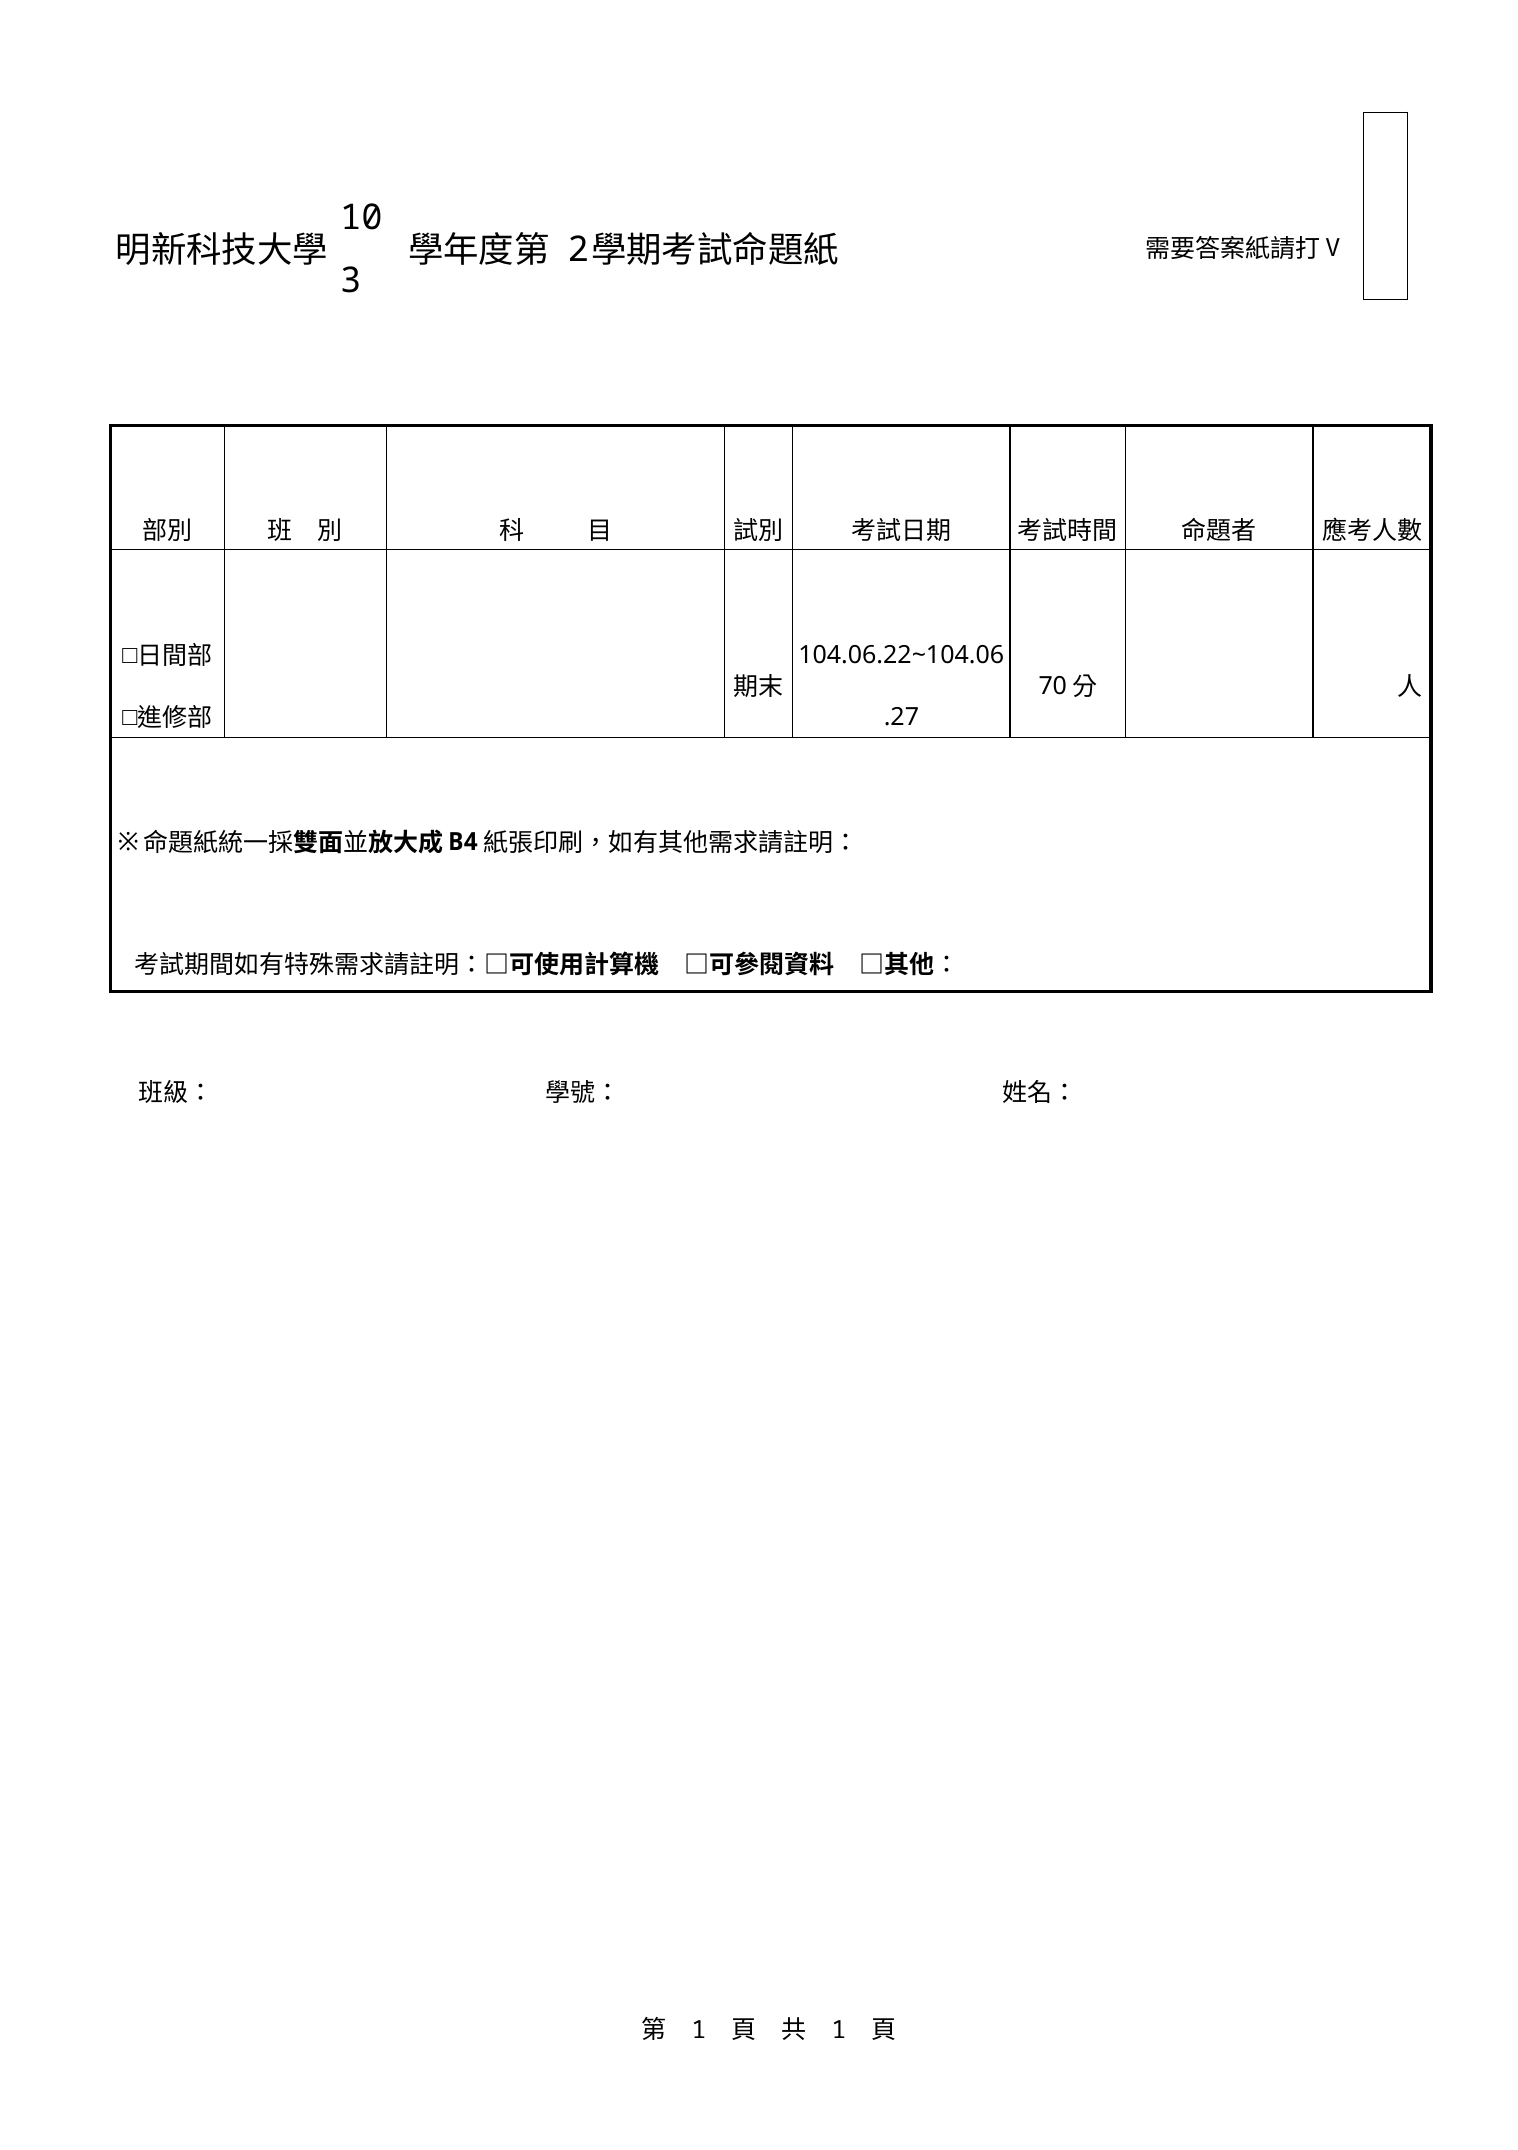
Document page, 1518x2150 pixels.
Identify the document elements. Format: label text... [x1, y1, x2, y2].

table_cell ※命題紙統一採雙面並放大成B4紙張印刷，如有其他需求請註明： 考試期間如有特殊需求請註明：□可使用計算機 □可參閱資料 □其他： [112, 738, 1429, 990]
table_cell 期末 [725, 550, 792, 737]
table_cell [224, 299, 337, 424]
table_cell 104.06.22~104.06.27 [793, 550, 1009, 737]
table_cell [225, 550, 386, 737]
table_cell 部別 [112, 427, 224, 549]
table_header 學期考試命題紙 [588, 112, 887, 299]
table_cell 人 [1389, 550, 1429, 737]
table_cell 考試時間 [1011, 427, 1125, 549]
table_header 明新科技大學 [106, 112, 337, 299]
table_header [1364, 113, 1407, 299]
table_cell 班 別 [225, 427, 386, 549]
table_cell [110, 299, 224, 424]
table_cell 考試日期 [793, 427, 1009, 549]
table_cell 姓名： [999, 993, 1431, 1112]
table_cell □日間部 □進修部 [112, 550, 224, 737]
table_cell [405, 299, 1431, 424]
table_cell 應考人數 [1314, 427, 1429, 549]
table_header [1408, 112, 1431, 299]
table_cell [106, 990, 110, 1112]
table_cell [337, 299, 405, 424]
table_cell 班級： [110, 993, 542, 1112]
table_header 需要答案紙請打V [887, 112, 1363, 299]
table_cell 學號： [543, 993, 999, 1112]
table_header 103 [337, 112, 405, 299]
table_cell [1126, 550, 1312, 737]
table_cell [1314, 550, 1389, 737]
table_cell 試別 [725, 427, 792, 549]
table_cell [387, 550, 724, 737]
table_cell 科 目 [387, 427, 724, 549]
table_header 學年度第 [405, 112, 564, 299]
table_cell 命題者 [1126, 427, 1312, 549]
table_cell [106, 299, 110, 424]
table_header 2 [564, 112, 588, 299]
table_cell 70分 [1011, 550, 1125, 737]
